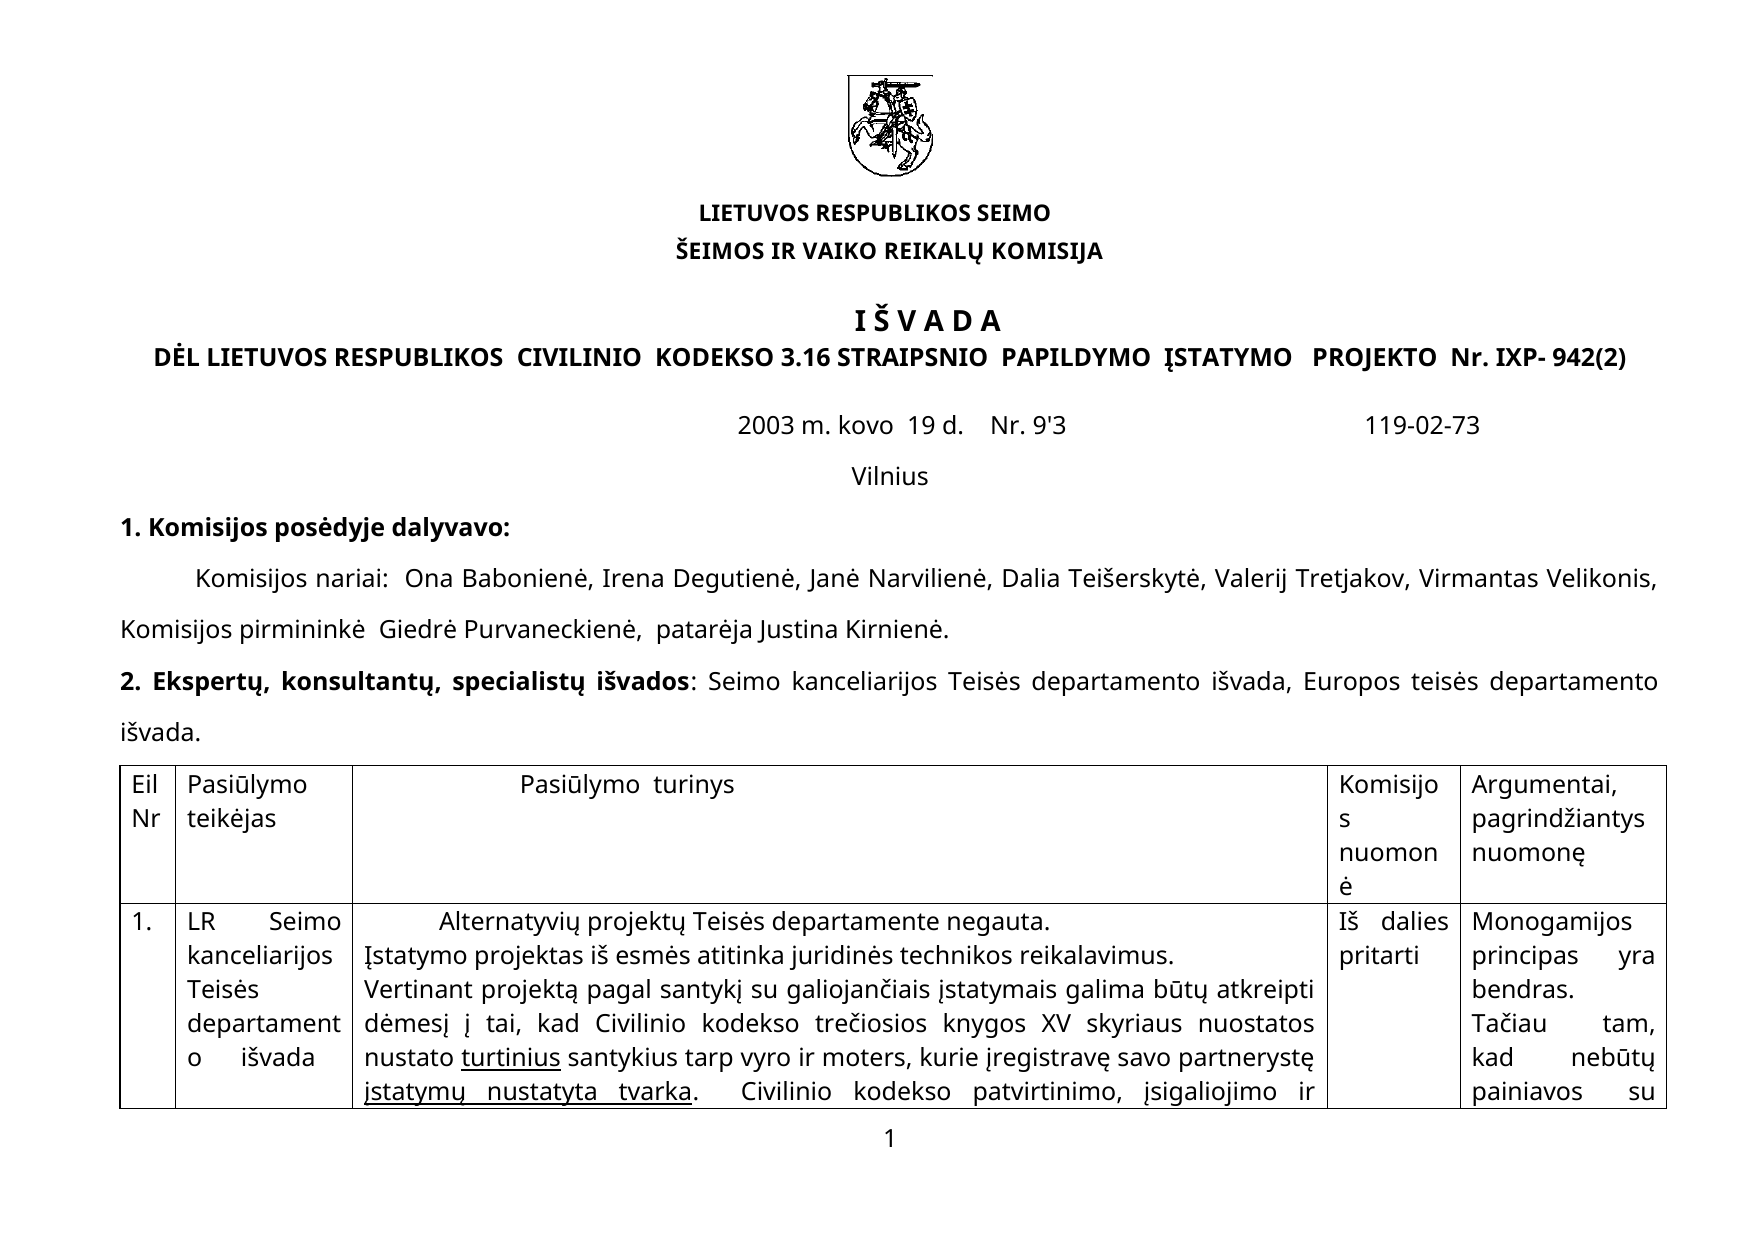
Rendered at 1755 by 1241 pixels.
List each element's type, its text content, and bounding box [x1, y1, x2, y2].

table_header Argumentai, pagrindžiantys nuomonę [1461, 766, 1666, 903]
table_header Eil Nr [121, 766, 175, 903]
text DĖL LIETUVOS RESPUBLIKOS CIVILINIO KODEKSO 3.16 STRAIPSNIO PAPILDYMO ĮSTATYMO PROJEKTO Nr. IXP- 942(2) [120, 340, 1660, 374]
text Vilnius [120, 459, 1660, 493]
table_cell 1. [121, 904, 175, 1108]
text Komisijos nariai: Ona Babonienė, Irena Degutienė, Janė Narvilienė, Dalia Teišerskytė, Valerij Tretjakov, Virmantas Velikonis, Komisijos pirmininkė Giedrė Purvaneckienė, patarėja Justina Kirnienė. [120, 561, 1660, 646]
text ŠEIMOS IR VAIKO REIKALŲ KOMISIJA [120, 235, 1659, 266]
table_cell LR Seimo kanceliarijos Teisės departamento išvada [176, 904, 352, 1108]
table_cell Iš dalies pritarti [1328, 904, 1460, 1108]
table_header Pasiūlymo turinys [353, 766, 1327, 903]
text I Š V A D A [120, 300, 1660, 340]
table_cell Monogamijos principas yra bendras. Tačiau tam, kad nebūtų painiavos su [1461, 904, 1666, 1108]
text 2003 m. kovo 19 d. Nr. 9'3 119-02-73 [120, 408, 1660, 442]
table_header Pasiūlymo teikėjas [176, 766, 352, 903]
text LIETUVOS RESPUBLIKOS SEIMO [120, 197, 1629, 229]
text 1. Komisijos posėdyje dalyvavo: [120, 510, 1660, 544]
table_cell Alternatyvių projektų Teisės departamente negauta. Įstatymo projektas iš esmės atitinka juridinės technikos reikalavimus. Vertinant projektą pagal santykį su galiojančiais įstatymais galima būtų atkreipti dėmesį į tai, kad Civilinio kodekso trečiosios knygos XV skyriaus nuostatos nustato turtinius santykius tarp vyro ir moters, kurie įregistravę savo partnerystę įstatymų nustatyta tvarka. Civilinio kodekso patvirtinimo, įsigaliojimo ir [353, 904, 1327, 1108]
table_header Komisijos nuomonė [1328, 766, 1460, 903]
text 2. Ekspertų, konsultantų, specialistų išvados: Seimo kanceliarijos Teisės departamento išvada, Europos teisės departamento išvada. [120, 663, 1660, 748]
